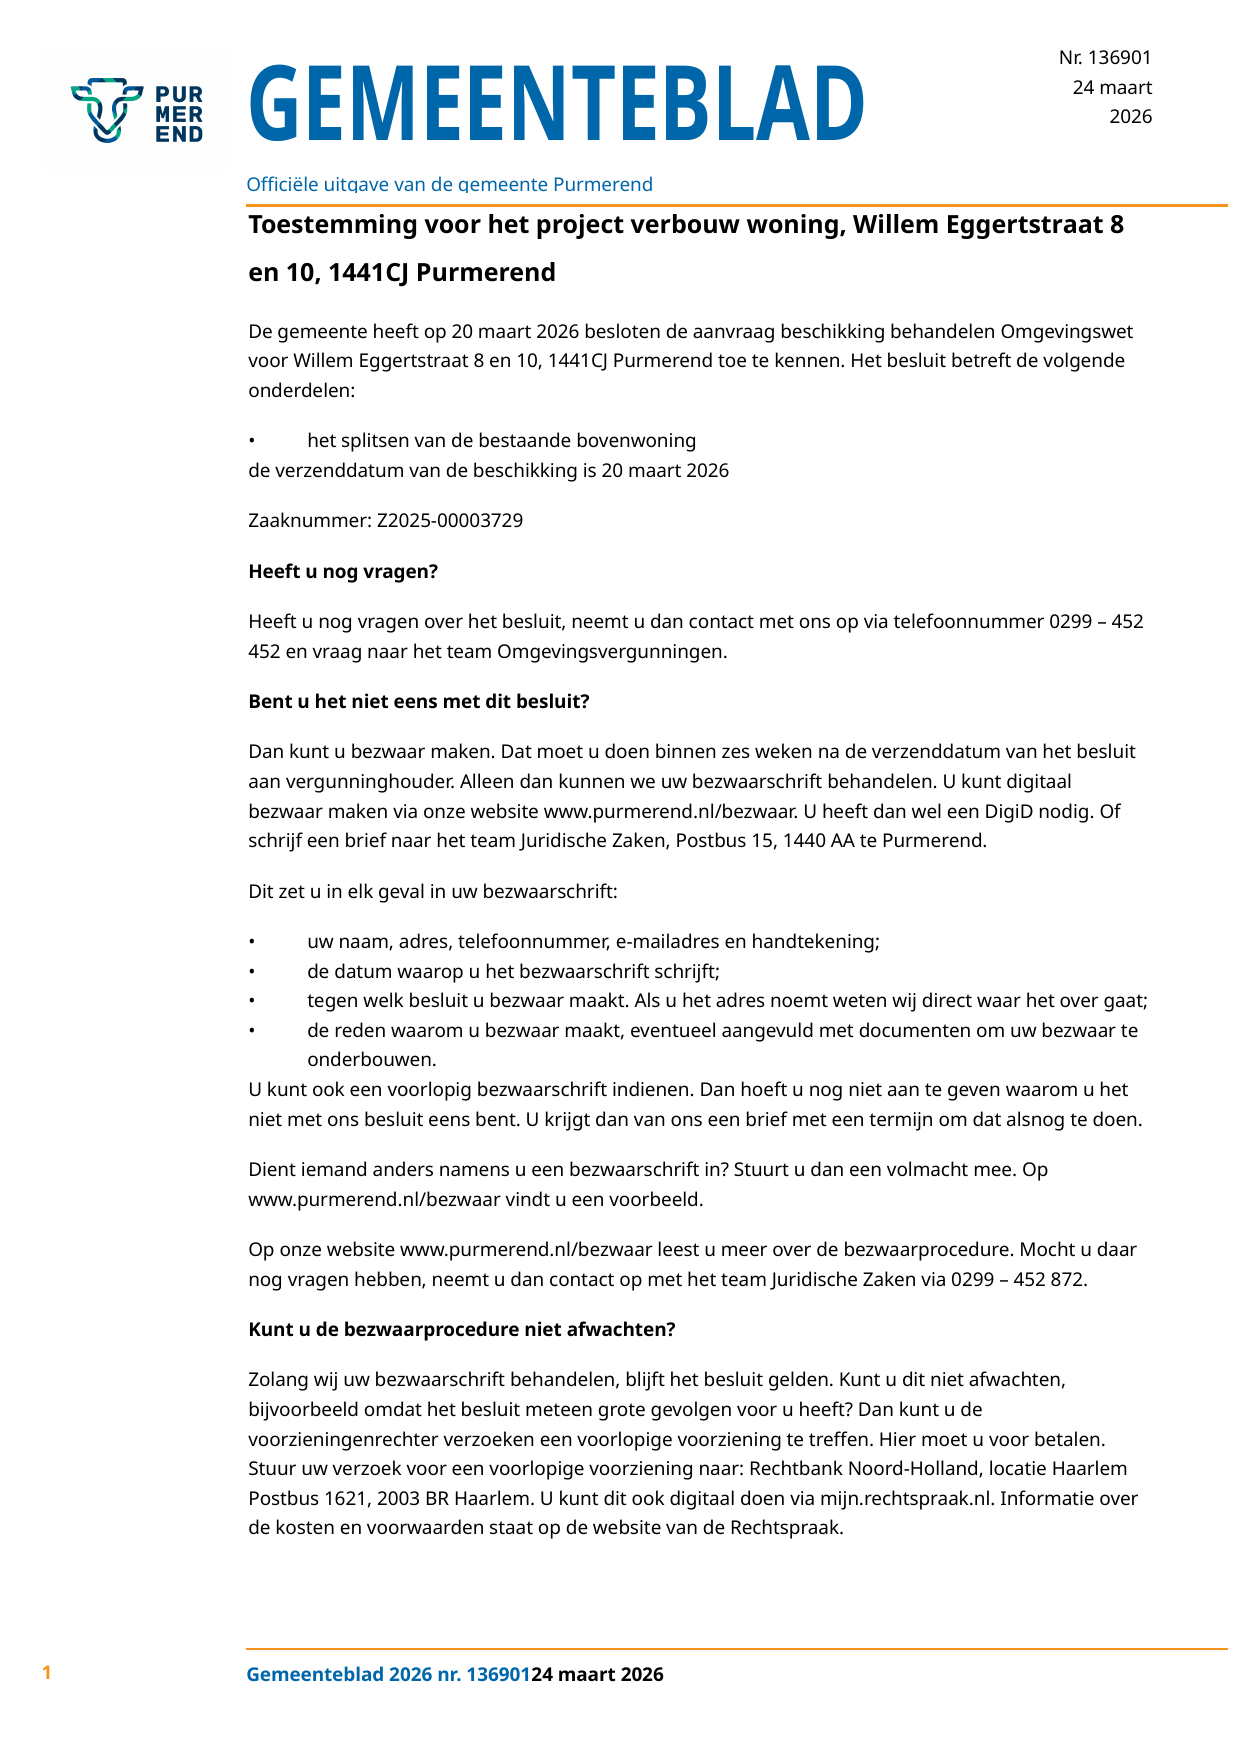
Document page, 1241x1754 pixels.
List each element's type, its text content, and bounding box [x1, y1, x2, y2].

list tegen welk besluit u bezwaar maakt. Als u het adres noemt weten wij direct waar het over gaat; [248, 987, 1152, 1013]
text Zolang wij uw bezwaarschrift behandelen, blijft het besluit gelden. Kunt u dit niet afwachten, bijvoorbeeld omdat het besluit meteen grote gevolgen voor u heeft? Dan kunt u de voorzieningenrechter verzoeken een voorlopige voorziening te treffen. Hier moet u voor betalen. Stuur uw verzoek voor een voorlopige voorziening naar: Rechtbank Noord-Holland, locatie Haarlem Postbus 1621, 2003 BR Haarlem. U kunt dit ook digitaal doen via mijn.rechtspraak.nl. Informatie over de kosten en voorwaarden staat op de website van de Rechtspraak. [248, 1367, 1152, 1540]
list uw naam, adres, telefoonnummer, e-mailadres en handtekening; [248, 928, 1152, 954]
text Op onze website www.purmerend.nl/bezwaar leest u meer over de bezwaarprocedure. Mocht u daar nog vragen hebben, neemt u dan contact op met het team Juridische Zaken via 0299 – 452 872. [248, 1236, 1152, 1292]
text De gemeente heeft op 20 maart 2026 besloten de aanvraag beschikking behandelen Omgevingswet voor Willem Eggertstraat 8 en 10, 1441CJ Purmerend toe te kennen. Het besluit betreft de volgende onderdelen: [248, 318, 1152, 403]
text Toestemming voor het project verbouw woning, Willem Eggertstraat 8 en 10, 1441CJ Purmerend [248, 207, 1152, 288]
text Bent u het niet eens met dit besluit? [248, 688, 1152, 714]
text Dit zet u in elk geval in uw bezwaarschrift: [248, 878, 1152, 904]
text Dan kunt u bezwaar maken. Dat moet u doen binnen zes weken na de verzenddatum van het besluit aan vergunninghouder. Alleen dan kunnen we uw bezwaarschrift behandelen. U kunt digitaal bezwaar maken via onze website www.purmerend.nl/bezwaar. U heeft dan wel een DigiD nodig. Of schrijf een brief naar het team Juridische Zaken, Postbus 15, 1440 AA te Purmerend. [248, 739, 1152, 853]
text U kunt ook een voorlopig bezwaarschrift indienen. Dan hoeft u nog niet aan te geven waarom u het niet met ons besluit eens bent. U krijgt dan van ons een brief met een termijn om dat alsnog te doen. [248, 1076, 1152, 1132]
list de datum waarop u het bezwaarschrift schrijft; [248, 958, 1152, 984]
picture [41, 47, 231, 172]
text Kunt u de bezwaarprocedure niet afwachten? [248, 1316, 1152, 1342]
list het splitsen van de bestaande bovenwoning [248, 427, 1152, 453]
text de verzenddatum van de beschikking is 20 maart 2026 [248, 457, 1152, 483]
text Heeft u nog vragen over het besluit, neemt u dan contact met ons op via telefoonnummer 0299 – 452 452 en vraag naar het team Omgevingsvergunningen. [248, 608, 1152, 664]
text Heeft u nog vragen? [248, 558, 1152, 584]
list de reden waarom u bezwaar maakt, eventueel aangevuld met documenten om uw bezwaar te onderbouwen. [248, 1017, 1152, 1072]
text Zaaknummer: Z2025-00003729 [248, 507, 1152, 533]
text Dient iemand anders namens u een bezwaarschrift in? Stuurt u dan een volmacht mee. Op www.purmerend.nl/bezwaar vindt u een voorbeeld. [248, 1156, 1152, 1212]
